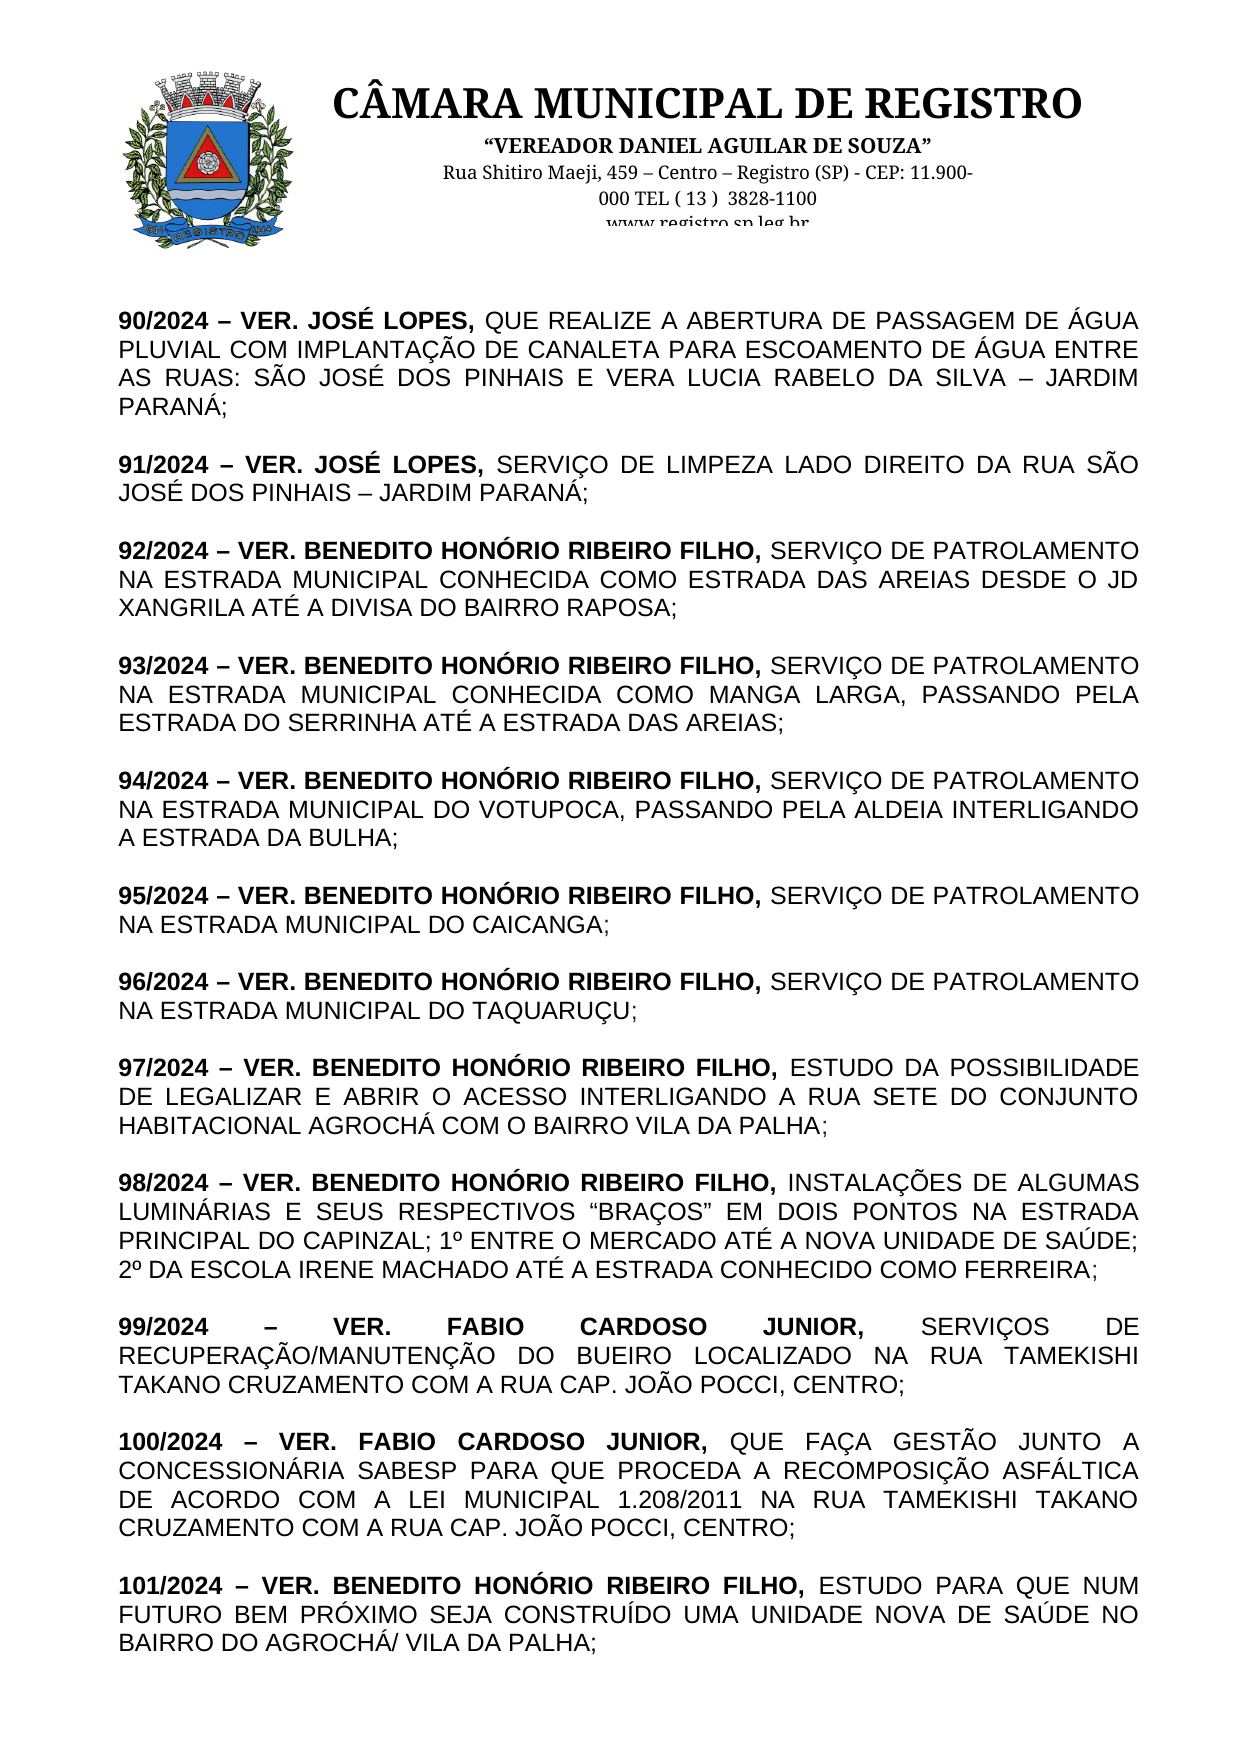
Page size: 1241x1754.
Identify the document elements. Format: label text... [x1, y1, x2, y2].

text 94/2024 – VER. BENEDITO HONÓRIO RIBEIRO FILHO, SERVIÇO DE PATROLAMENTO NA ESTRADA MUNICIPAL DO VOTUPOCA, PASSANDO PELA ALDEIA INTERLIGANDO A ESTRADA DA BULHA; [118, 766, 1140, 852]
text 92/2024 – VER. BENEDITO HONÓRIO RIBEIRO FILHO, SERVIÇO DE PATROLAMENTO NA ESTRADA MUNICIPAL CONHECIDA COMO ESTRADA DAS AREIAS DESDE O JD XANGRILA ATÉ A DIVISA DO BAIRRO RAPOSA; [118, 536, 1140, 622]
text 99/2024 – VER. FABIO CARDOSO JUNIOR, SERVIÇOS DE RECUPERAÇÃO/MANUTENÇÃO DO BUEIRO LOCALIZADO NA RUA TAMEKISHI TAKANO CRUZAMENTO COM A RUA CAP. JOÃO POCCI, CENTRO; [118, 1312, 1140, 1398]
text 95/2024 – VER. BENEDITO HONÓRIO RIBEIRO FILHO, SERVIÇO DE PATROLAMENTO NA ESTRADA MUNICIPAL DO CAICANGA; [118, 881, 1140, 938]
text 90/2024 – VER. JOSÉ LOPES, QUE REALIZE A ABERTURA DE PASSAGEM DE ÁGUA PLUVIAL COM IMPLANTAÇÃO DE CANALETA PARA ESCOAMENTO DE ÁGUA ENTRE AS RUAS: SÃO JOSÉ DOS PINHAIS E VERA LUCIA RABELO DA SILVA – JARDIM PARANÁ; [118, 306, 1140, 421]
text 93/2024 – VER. BENEDITO HONÓRIO RIBEIRO FILHO, SERVIÇO DE PATROLAMENTO NA ESTRADA MUNICIPAL CONHECIDA COMO MANGA LARGA, PASSANDO PELA ESTRADA DO SERRINHA ATÉ A ESTRADA DAS AREIAS; [118, 651, 1140, 737]
text 91/2024 – VER. JOSÉ LOPES, SERVIÇO DE LIMPEZA LADO DIREITO DA RUA SÃO JOSÉ DOS PINHAIS – JARDIM PARANÁ; [118, 449, 1140, 507]
text 97/2024 – VER. BENEDITO HONÓRIO RIBEIRO FILHO, ESTUDO DA POSSIBILIDADE DE LEGALIZAR E ABRIR O ACESSO INTERLIGANDO A RUA SETE DO CONJUNTO HABITACIONAL AGROCHÁ COM O BAIRRO VILA DA PALHA; [118, 1053, 1140, 1139]
text 100/2024 – VER. FABIO CARDOSO JUNIOR, QUE FAÇA GESTÃO JUNTO A CONCESSIONÁRIA SABESP PARA QUE PROCEDA A RECOMPOSIÇÃO ASFÁLTICA DE ACORDO COM A LEI MUNICIPAL 1.208/2011 NA RUA TAMEKISHI TAKANO CRUZAMENTO COM A RUA CAP. JOÃO POCCI, CENTRO; [118, 1427, 1140, 1542]
text 98/2024 – VER. BENEDITO HONÓRIO RIBEIRO FILHO, INSTALAÇÕES DE ALGUMAS LUMINÁRIAS E SEUS RESPECTIVOS “BRAÇOS” EM DOIS PONTOS NA ESTRADA PRINCIPAL DO CAPINZAL; 1º ENTRE O MERCADO ATÉ A NOVA UNIDADE DE SAÚDE; 2º DA ESCOLA IRENE MACHADO ATÉ A ESTRADA CONHECIDO COMO FERREIRA; [118, 1168, 1140, 1283]
picture [118, 65, 298, 254]
text 96/2024 – VER. BENEDITO HONÓRIO RIBEIRO FILHO, SERVIÇO DE PATROLAMENTO NA ESTRADA MUNICIPAL DO TAQUARUÇU; [118, 967, 1140, 1024]
text 101/2024 – VER. BENEDITO HONÓRIO RIBEIRO FILHO, ESTUDO PARA QUE NUM FUTURO BEM PRÓXIMO SEJA CONSTRUÍDO UMA UNIDADE NOVA DE SAÚDE NO BAIRRO DO AGROCHÁ/ VILA DA PALHA; [118, 1571, 1140, 1657]
